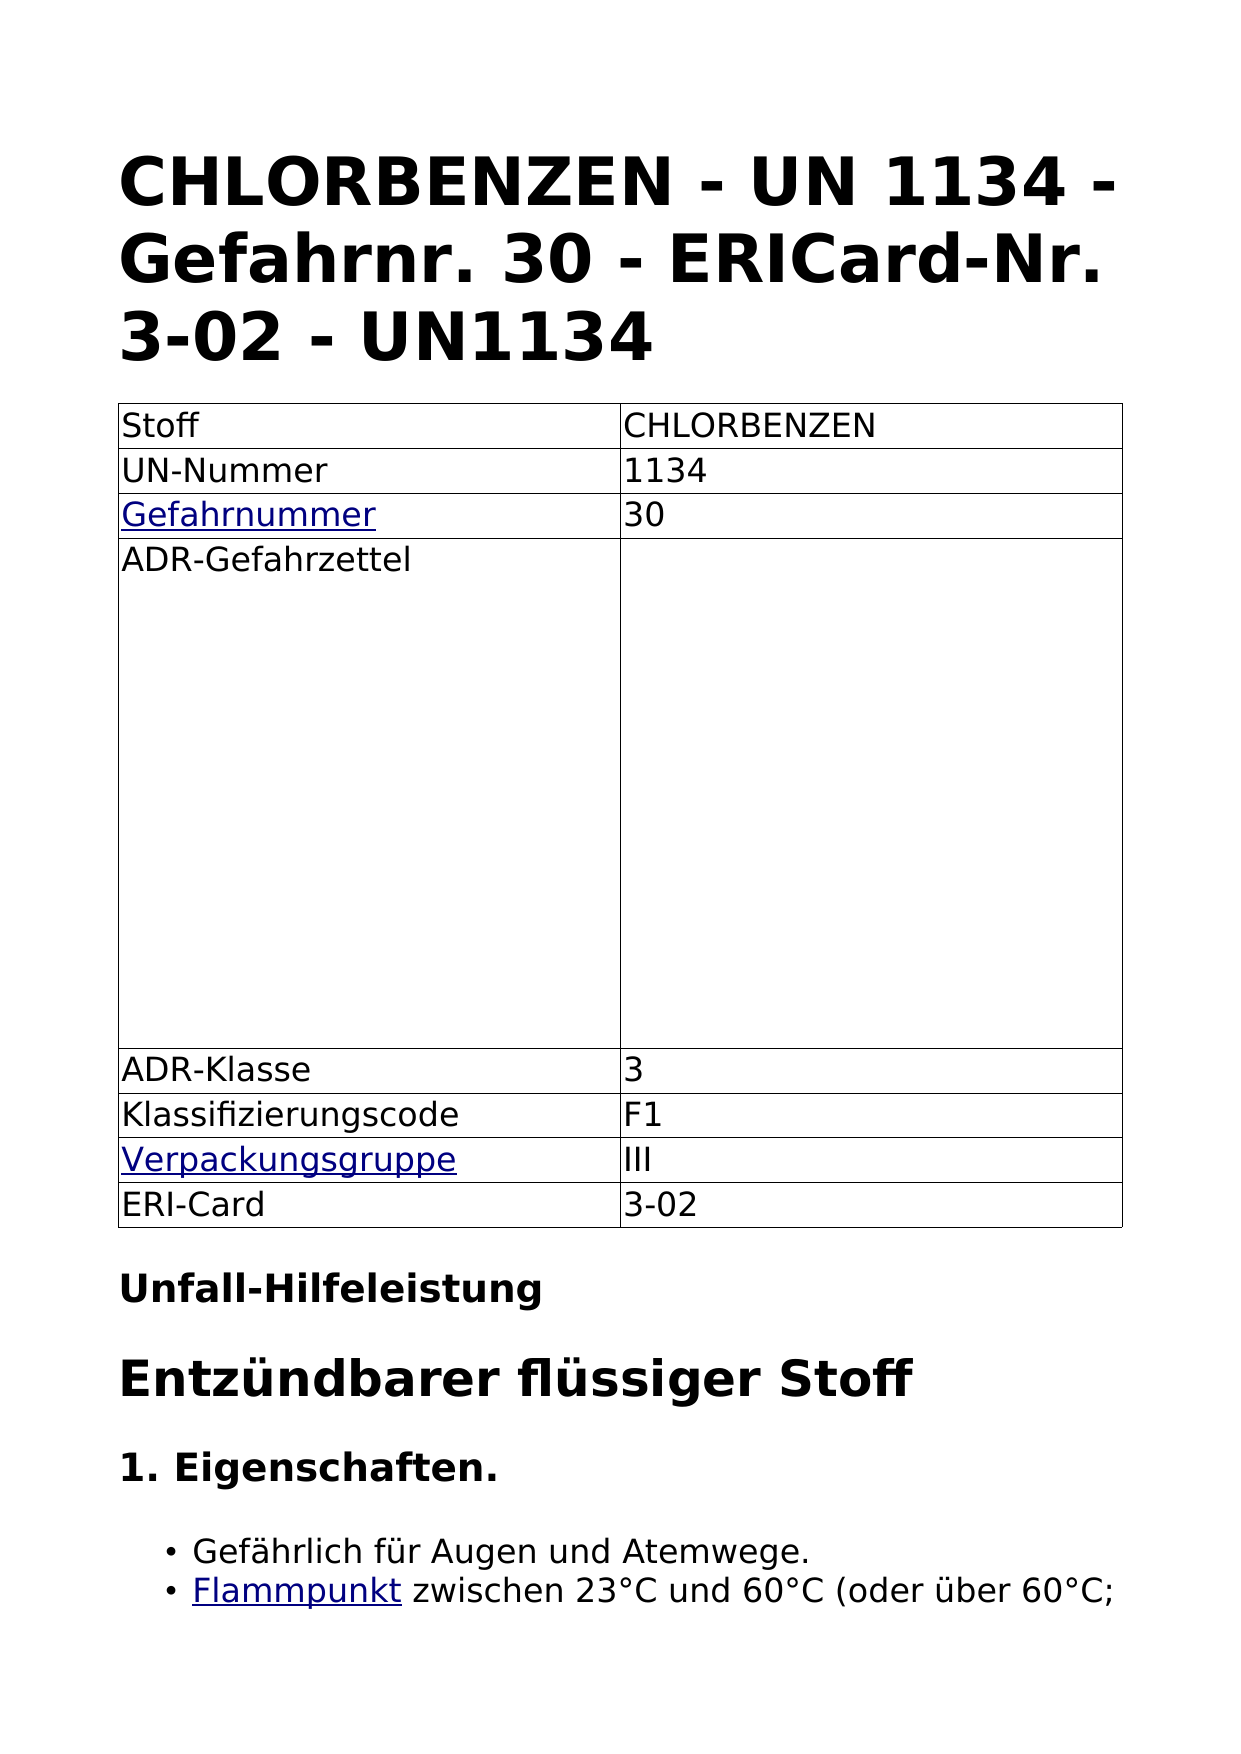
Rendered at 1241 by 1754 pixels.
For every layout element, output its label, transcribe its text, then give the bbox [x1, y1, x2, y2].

table_header Stoff [119, 404, 620, 448]
table_cell ADR-Gefahrzettel [119, 539, 620, 1048]
table_cell III [621, 1138, 1122, 1182]
table_cell 30 [621, 494, 1122, 538]
table_cell Gefahrnummer [119, 494, 620, 538]
table_cell 3-02 [621, 1183, 1122, 1227]
table_header CHLORBENZEN [621, 404, 1122, 448]
table_cell 3 [621, 1049, 1122, 1092]
subtitle Unfall-Hilfeleistung [118, 1267, 1122, 1312]
table_cell Verpackungsgruppe [119, 1138, 620, 1182]
table_cell UN-Nummer [119, 449, 620, 493]
list Gefährlich für Augen und Atemwege. [177, 1532, 1122, 1571]
table_cell Klassifizierungscode [119, 1094, 620, 1137]
subtitle 1. Eigenschaften. [118, 1445, 1122, 1490]
subtitle Entzündbarer flüssiger Stoff [118, 1349, 1122, 1408]
subtitle CHLORBENZEN - UN 1134 - Gefahrnr. 30 - ERICard-Nr. 3-02 - UN1134 [118, 143, 1122, 376]
table_cell F1 [621, 1094, 1122, 1137]
table_cell [621, 539, 1122, 1048]
table_cell ERI-Card [119, 1183, 620, 1227]
table_cell ADR-Klasse [119, 1049, 620, 1092]
table_cell 1134 [621, 449, 1122, 493]
list Flammpunkt zwischen 23°C und 60°C (oder über 60°C; [177, 1571, 1122, 1610]
